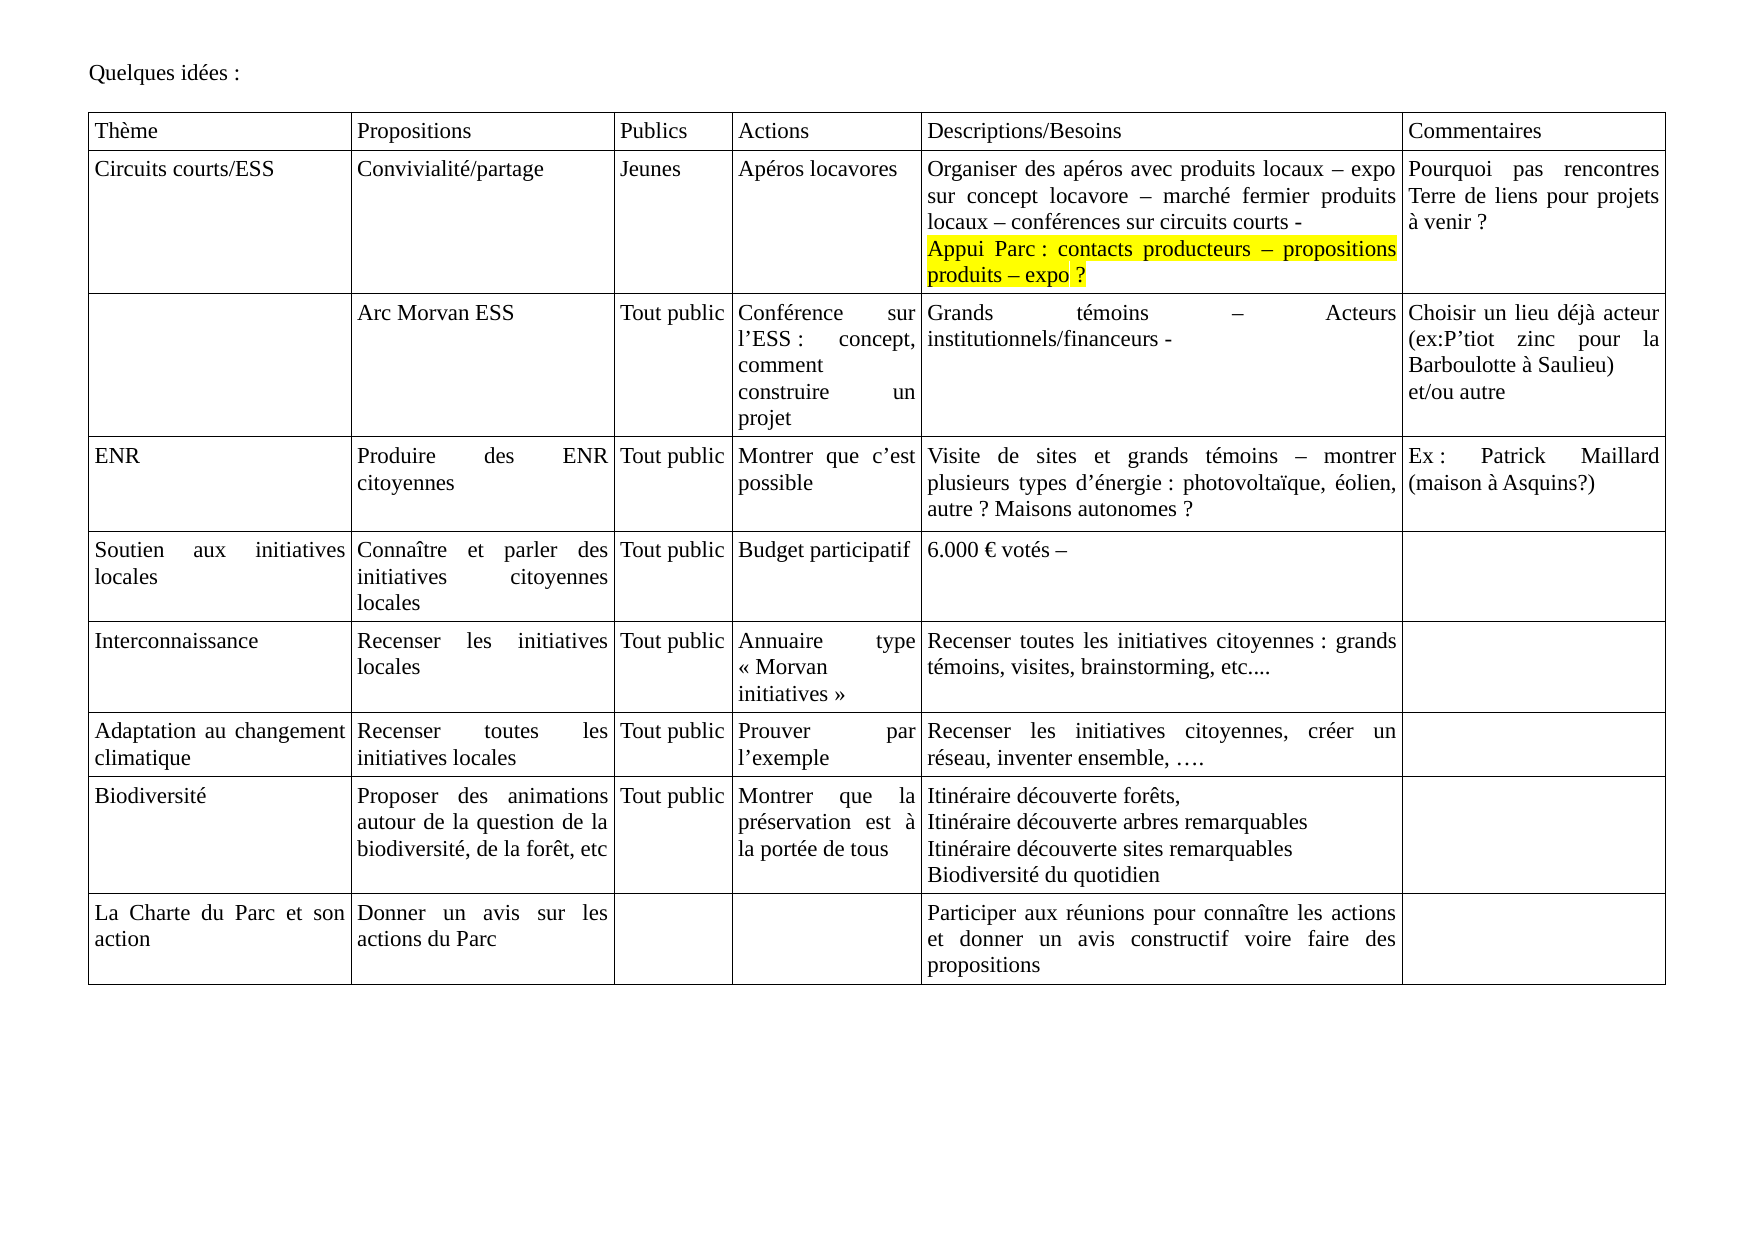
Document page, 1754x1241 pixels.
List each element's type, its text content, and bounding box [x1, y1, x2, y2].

table_cell 6.000 € votés – [922, 532, 1402, 621]
table_cell Tout public [615, 777, 732, 893]
table_cell Recenser toutes les initiatives locales [352, 713, 614, 776]
table_cell Soutien aux initiatives locales [89, 532, 351, 621]
table_cell Montrer que c’est possible [733, 437, 921, 531]
table_cell Budget participatif [733, 532, 921, 621]
table_cell Tout public [615, 294, 732, 436]
table_header Descriptions/Besoins [922, 113, 1402, 150]
table_cell Pourquoi pas rencontres Terre de liens pour projets à venir ? [1403, 151, 1665, 293]
table_cell [1403, 894, 1665, 984]
table_cell [1403, 777, 1665, 893]
table_cell Produire des ENR citoyennes [352, 437, 614, 531]
table_cell [1403, 532, 1665, 621]
table_cell [615, 894, 732, 984]
table_cell Proposer des animations autour de la question de la biodiversité, de la forêt, etc [352, 777, 614, 893]
table_cell Jeunes [615, 151, 732, 293]
table_cell Convivialité/partage [352, 151, 614, 293]
table_cell Participer aux réunions pour connaître les actions et donner un avis constructif voire faire des propositions [922, 894, 1402, 984]
table_header Publics [615, 113, 732, 150]
table_cell Tout public [615, 437, 732, 531]
table_header Thème [89, 113, 351, 150]
table_cell Visite de sites et grands témoins – montrer plusieurs types d’énergie : photovoltaïque, éolien, autre ? Maisons autonomes ? [922, 437, 1402, 531]
table_cell Arc Morvan ESS [352, 294, 614, 436]
table_cell Recenser les initiatives locales [352, 622, 614, 712]
table_cell Tout public [615, 713, 732, 776]
table_cell Ex : Patrick Maillard (maison à Asquins?) [1403, 437, 1665, 531]
table_cell Conférence sur l’ESS : concept, comment construire un projet [733, 294, 921, 436]
table_cell Recenser toutes les initiatives citoyennes : grands témoins, visites, brainstorming, etc.... [922, 622, 1402, 712]
table_cell Donner un avis sur les actions du Parc [352, 894, 614, 984]
table_cell Grands témoins – Acteurs institutionnels/financeurs - [922, 294, 1402, 436]
table_cell Itinéraire découverte forêts, Itinéraire découverte arbres remarquables Itinéraire découverte sites remarquables Biodiversité du quotidien [922, 777, 1402, 893]
table_cell Montrer que la préservation est à la portée de tous [733, 777, 921, 893]
table_cell Recenser les initiatives citoyennes, créer un réseau, inventer ensemble, …. [922, 713, 1402, 776]
table_cell Circuits courts/ESS [89, 151, 351, 293]
table_cell Prouver par l’exemple [733, 713, 921, 776]
table_cell Adaptation au changement climatique [89, 713, 351, 776]
text Quelques idées : [88, 59, 1665, 85]
table_cell La Charte du Parc et son action [89, 894, 351, 984]
table_cell ENR [89, 437, 351, 531]
table_header Actions [733, 113, 921, 150]
table_cell [1403, 622, 1665, 712]
table_cell Tout public [615, 622, 732, 712]
table_cell Biodiversité [89, 777, 351, 893]
table_header Commentaires [1403, 113, 1665, 150]
table_header Propositions [352, 113, 614, 150]
table_cell Tout public [615, 532, 732, 621]
table_cell Apéros locavores [733, 151, 921, 293]
table_cell Organiser des apéros avec produits locaux – expo sur concept locavore – marché fermier produits locaux – conférences sur circuits courts - Appui Parc : contacts producteurs – propositions produits – expo ? [922, 151, 1402, 293]
table_cell Choisir un lieu déjà acteur (ex:P’tiot zinc pour la Barboulotte à Saulieu) et/ou autre [1403, 294, 1665, 436]
table_cell Interconnaissance [89, 622, 351, 712]
table_cell Connaître et parler des initiatives citoyennes locales [352, 532, 614, 621]
table_cell [733, 894, 921, 984]
table_cell [89, 294, 351, 436]
table_cell Annuaire type « Morvan initiatives » [733, 622, 921, 712]
table_cell [1403, 713, 1665, 776]
